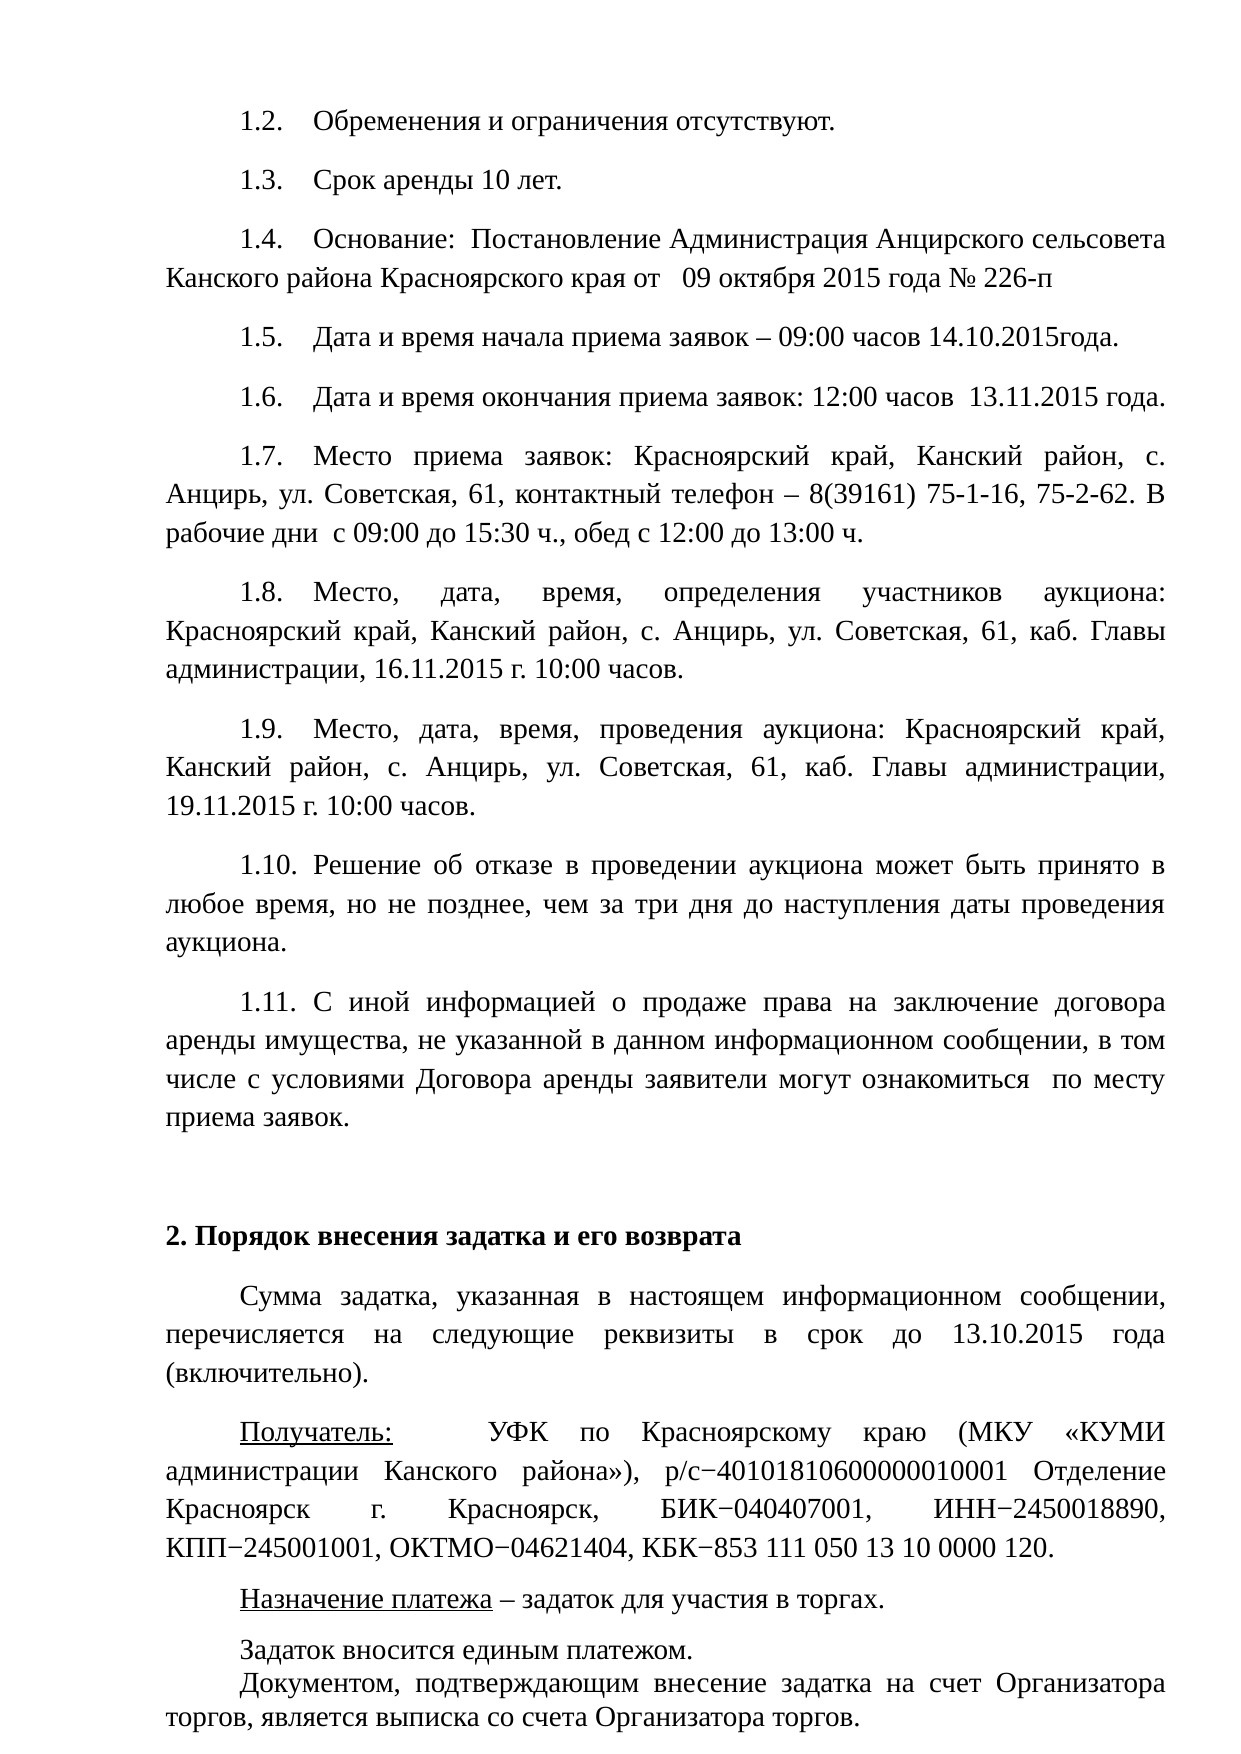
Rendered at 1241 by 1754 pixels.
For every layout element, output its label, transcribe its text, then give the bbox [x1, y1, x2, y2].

list Обременения и ограничения отсутствуют. [165, 103, 1167, 136]
list Место, дата, время, определения участников аукциона: Красноярский край, Канский район, с. Анцирь, ул. Советская, 61, каб. Главы администрации, 16.11.2015 г. 10:00 часов. [165, 574, 1167, 685]
list Место приема заявок: Красноярский край, Канский район, с. Анцирь, ул. Советская, 61, контактный телефон – 8(39161) 75-1-16, 75-2-62. В рабочие дни с 09:00 до 15:30 ч., обед с 12:00 до 13:00 ч. [165, 438, 1167, 549]
list Место, дата, время, проведения аукциона: Красноярский край, Канский район, с. Анцирь, ул. Советская, 61, каб. Главы администрации, 19.11.2015 г. 10:00 часов. [165, 711, 1167, 822]
text Назначение платежа – задаток для участия в торгах. [165, 1581, 1167, 1614]
list Дата и время окончания приема заявок: 12:00 часов 13.11.2015 года. [165, 379, 1167, 412]
text Задаток вносится единым платежом. [165, 1632, 1167, 1665]
text Получатель: УФК по Красноярскому краю (МКУ «КУМИ администрации Канского района»), р/с−40101810600000010001 Отделение Красноярск г. Красноярск, БИК−040407001, ИНН−2450018890, КПП−245001001, ОКТМО−04621404, КБК−853 111 050 13 10 0000 120. [165, 1414, 1167, 1563]
text Сумма задатка, указанная в настоящем информационном сообщении, перечисляется на следующие реквизиты в срок до 13.10.2015 года (включительно). [165, 1278, 1167, 1388]
list Дата и время начала приема заявок – 09:00 часов 14.10.2015года. [165, 319, 1167, 353]
text Документом, подтверждающим внесение задатка на счет Организатора торгов, является выписка со счета Организатора торгов. [165, 1665, 1167, 1732]
list Основание: Постановление Администрация Анцирского сельсовета Канского района Красноярского края от 09 октября 2015 года № 226-п [165, 221, 1167, 293]
text 2. Порядок внесения задатка и его возврата [165, 1218, 1167, 1252]
list Решение об отказе в проведении аукциона может быть принято в любое время, но не позднее, чем за три дня до наступления даты проведения аукциона. [165, 847, 1167, 958]
list Срок аренды 10 лет. [165, 162, 1167, 196]
list С иной информацией о продаже права на заключение договора аренды имущества, не указанной в данном информационном сообщении, в том числе с условиями Договора аренды заявители могут ознакомиться по месту приема заявок. [165, 984, 1167, 1133]
